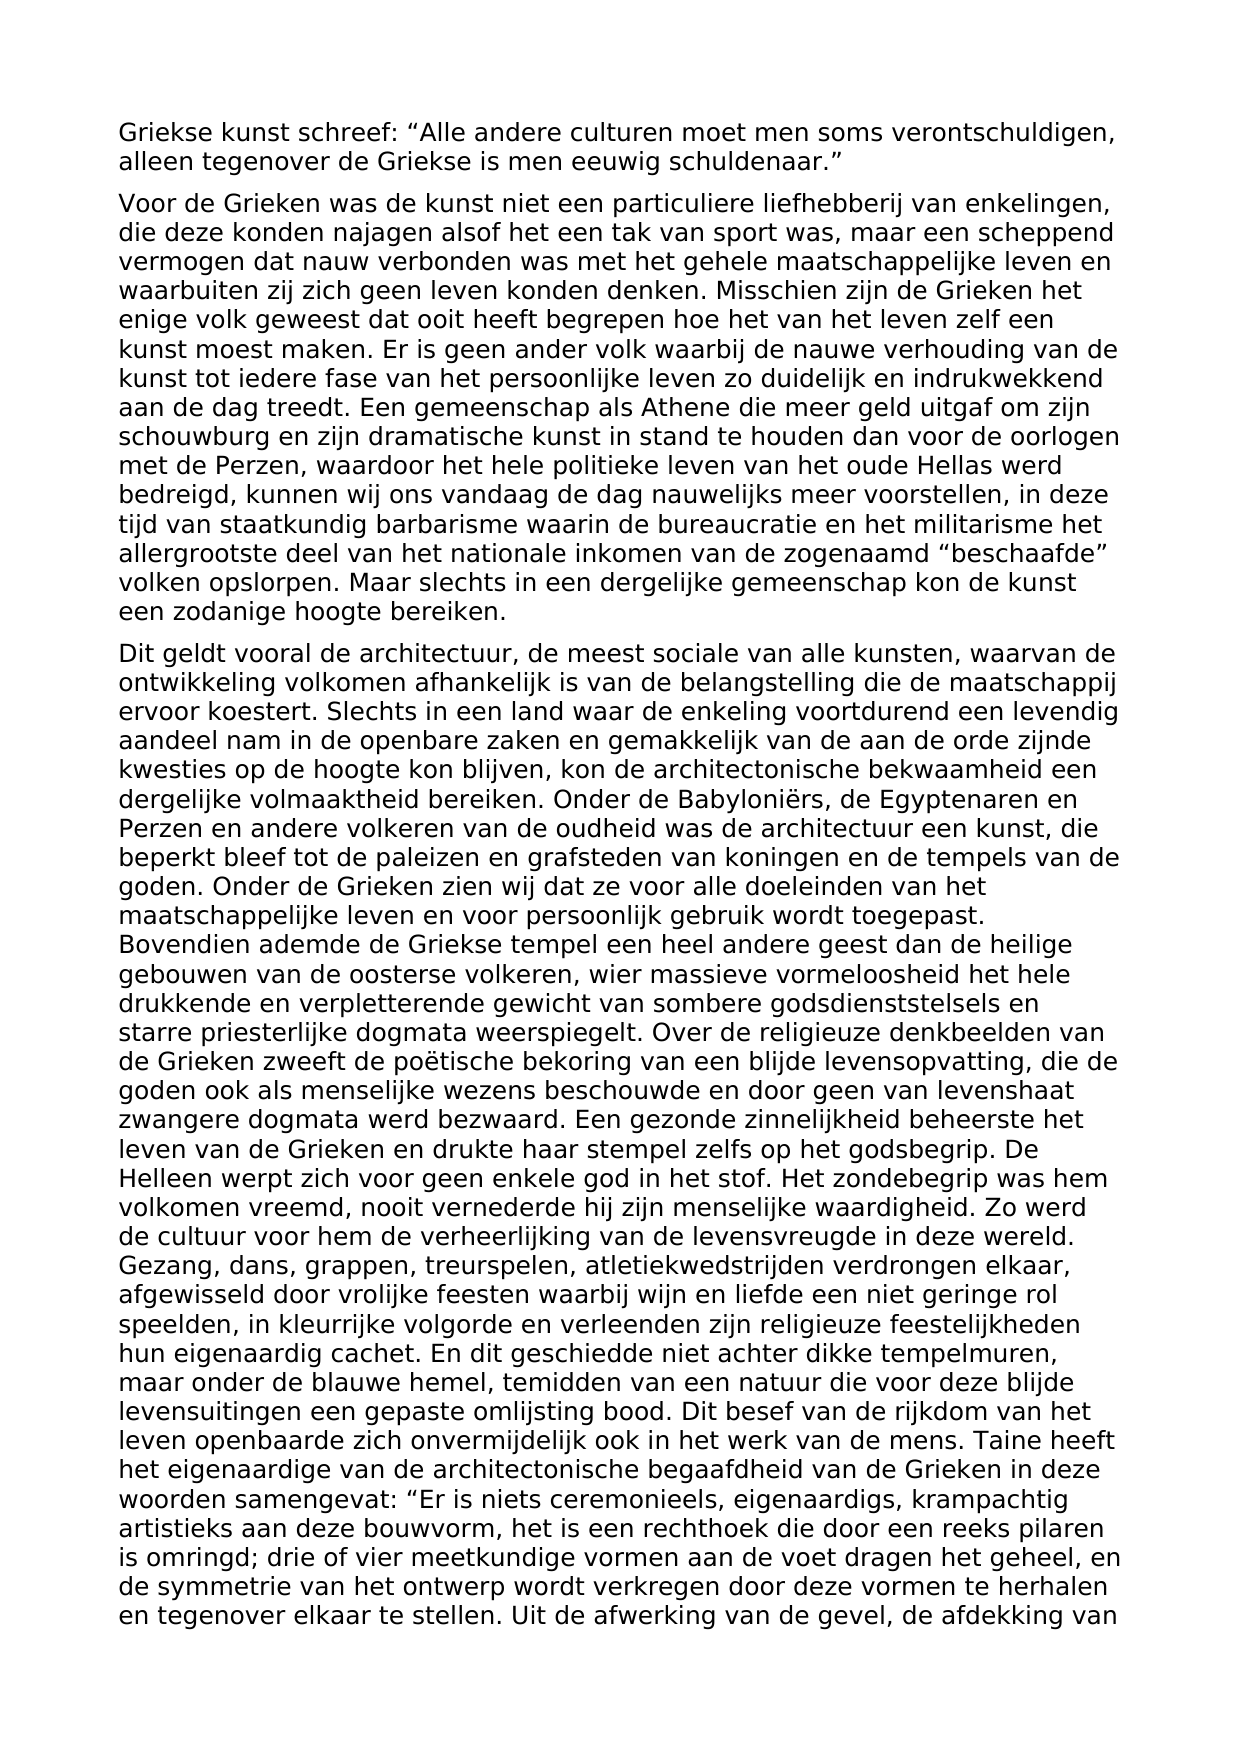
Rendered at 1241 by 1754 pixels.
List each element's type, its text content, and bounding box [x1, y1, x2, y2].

text Griekse kunst schreef: “Alle andere culturen moet men soms verontschuldigen, alleen tegenover de Griekse is men eeuwig schuldenaar.” [118, 118, 1122, 176]
text Dit geldt vooral de architectuur, de meest sociale van alle kunsten, waarvan de ontwikkeling volkomen afhankelijk is van de belangstelling die de maatschappij ervoor koestert. Slechts in een land waar de enkeling voortdurend een levendig aandeel nam in de openbare zaken en gemakkelijk van de aan de orde zijnde kwesties op de hoogte kon blijven, kon de architectonische bekwaamheid een dergelijke volmaaktheid bereiken. Onder de Babyloniërs, de Egyptenaren en Perzen en andere volkeren van de oudheid was de architectuur een kunst, die beperkt bleef tot de paleizen en grafsteden van koningen en de tempels van de goden. Onder de Grieken zien wij dat ze voor alle doeleinden van het maatschappelijke leven en voor persoonlijk gebruik wordt toegepast. Bovendien ademde de Griekse tempel een heel andere geest dan de heilige gebouwen van de oosterse volkeren, wier massieve vormeloosheid het hele drukkende en verpletterende gewicht van sombere godsdienststelsels en starre priesterlijke dogmata weerspiegelt. Over de religieuze denkbeelden van de Grieken zweeft de poëtische bekoring van een blijde levensopvatting, die de goden ook als menselijke wezens beschouwde en door geen van levenshaat zwangere dogmata werd bezwaard. Een gezonde zinnelijkheid beheerste het leven van de Grieken en drukte haar stempel zelfs op het godsbegrip. De Helleen werpt zich voor geen enkele god in het stof. Het zondebegrip was hem volkomen vreemd, nooit vernederde hij zijn menselijke waardigheid. Zo werd de cultuur voor hem de verheerlijking van de levensvreugde in deze wereld. Gezang, dans, grappen, treurspelen, atletiekwedstrijden verdrongen elkaar, afgewisseld door vrolijke feesten waarbij wijn en liefde een niet geringe rol speelden, in kleurrijke volgorde en verleenden zijn religieuze feestelijkheden hun eigenaardig cachet. En dit geschiedde niet achter dikke tempelmuren, maar onder de blauwe hemel, temidden van een natuur die voor deze blijde levensuitingen een gepaste omlijsting bood. Dit besef van de rijkdom van het leven openbaarde zich onvermijdelijk ook in het werk van de mens. Taine heeft het eigenaardige van de architectonische begaafdheid van de Grieken in deze woorden samengevat: “Er is niets ceremonieels, eigenaardigs, krampachtig artistieks aan deze bouwvorm, het is een rechthoek die door een reeks pilaren is omringd; drie of vier meetkundige vormen aan de voet dragen het geheel, en de symmetrie van het ontwerp wordt verkregen door deze vormen te herhalen en tegenover elkaar te stellen. Uit de afwerking van de gevel, de afdekking van [118, 639, 1122, 1631]
text Voor de Grieken was de kunst niet een particuliere liefhebberij van enkelingen, die deze konden najagen alsof het een tak van sport was, maar een scheppend vermogen dat nauw verbonden was met het gehele maatschappelijke leven en waarbuiten zij zich geen leven konden denken. Misschien zijn de Grieken het enige volk geweest dat ooit heeft begrepen hoe het van het leven zelf een kunst moest maken. Er is geen ander volk waarbij de nauwe verhouding van de kunst tot iedere fase van het persoonlijke leven zo duidelijk en indrukwekkend aan de dag treedt. Een gemeenschap als Athene die meer geld uitgaf om zijn schouwburg en zijn dramatische kunst in stand te houden dan voor de oorlogen met de Perzen, waardoor het hele politieke leven van het oude Hellas werd bedreigd, kunnen wij ons vandaag de dag nauwelijks meer voorstellen, in deze tijd van staatkundig barbarisme waarin de bureaucratie en het militarisme het allergrootste deel van het nationale inkomen van de zogenaamd “beschaafde” volken opslorpen. Maar slechts in een dergelijke gemeenschap kon de kunst een zodanige hoogte bereiken. [118, 189, 1122, 626]
